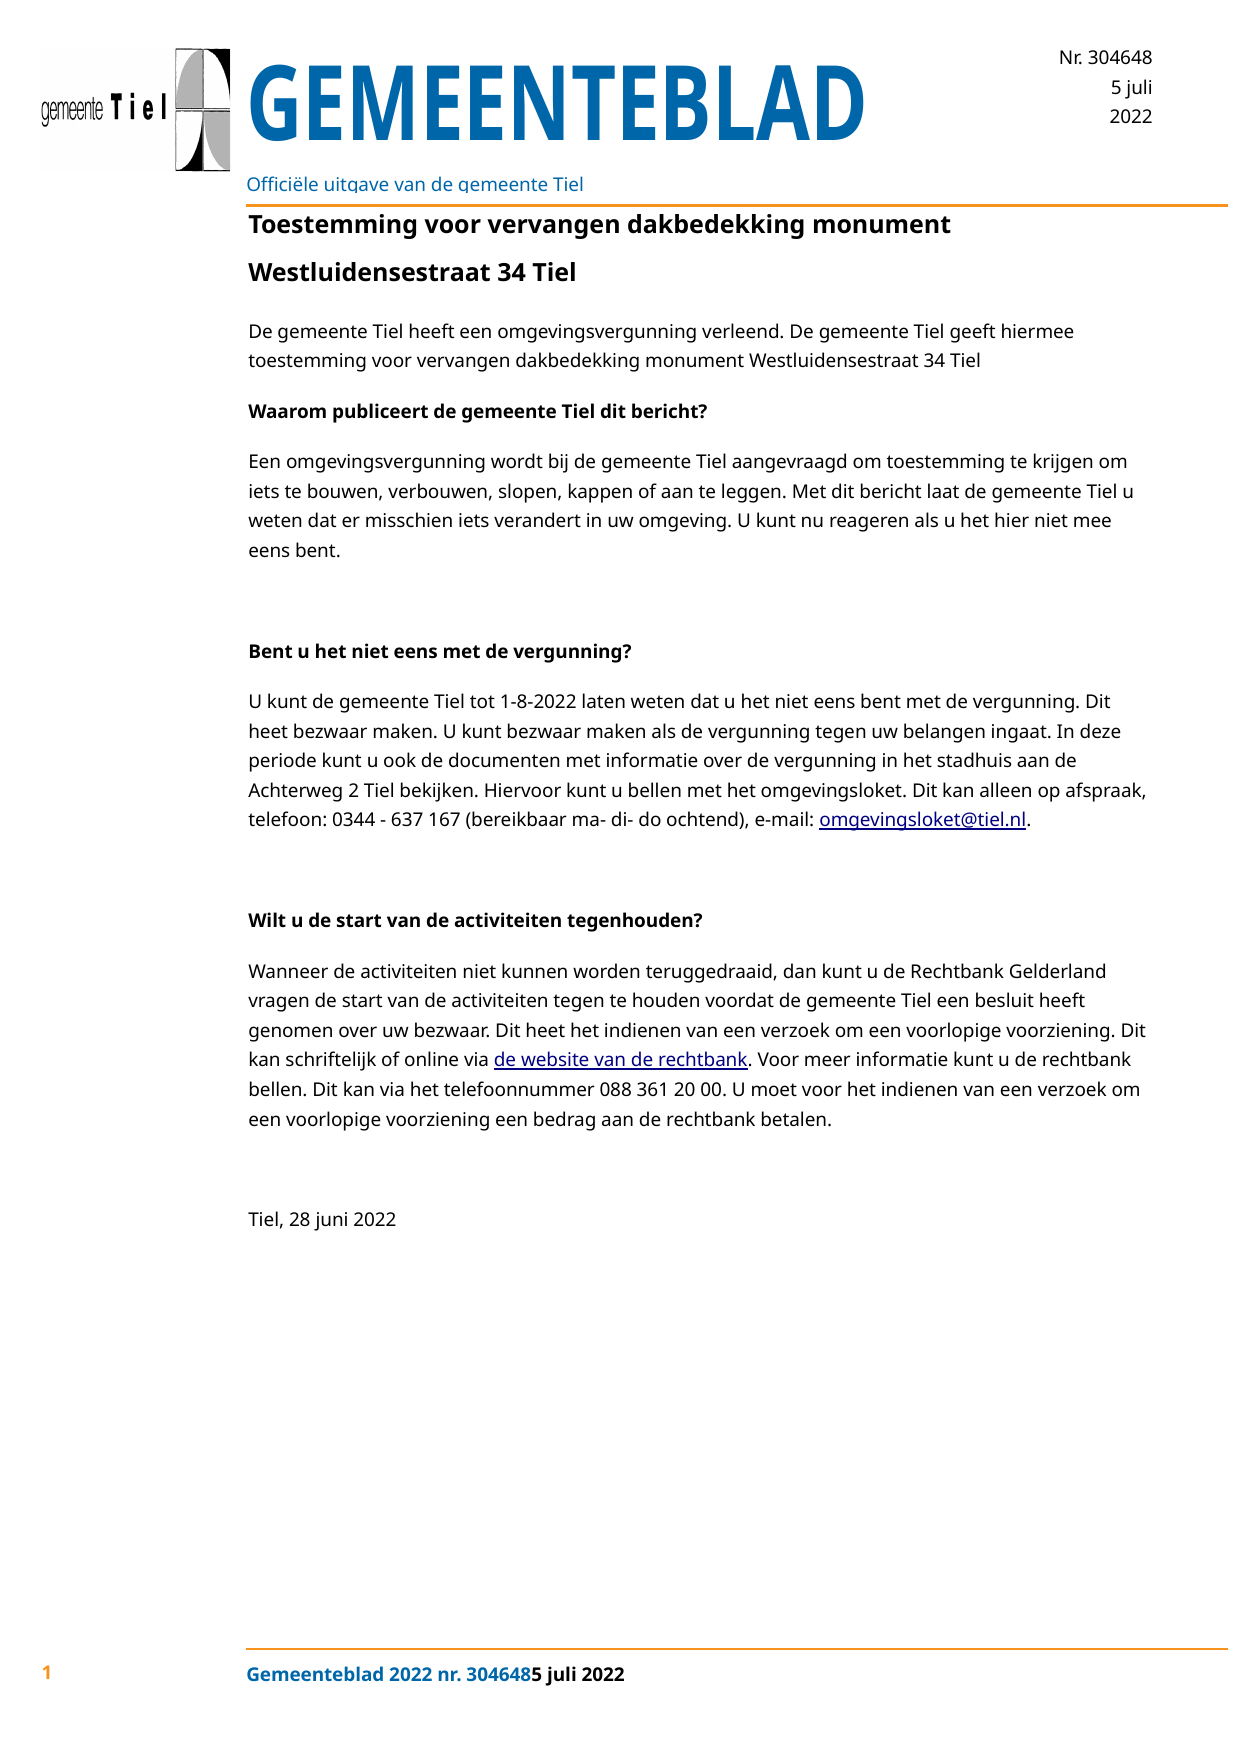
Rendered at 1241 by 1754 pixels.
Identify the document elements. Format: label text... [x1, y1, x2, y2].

text Wilt u de start van de activiteiten tegenhouden? [248, 907, 1152, 933]
text Bent u het niet eens met de vergunning? [248, 638, 1152, 664]
text Wanneer de activiteiten niet kunnen worden teruggedraaid, dan kunt u de Rechtbank Gelderland vragen de start van de activiteiten tegen te houden voordat de gemeente Tiel een besluit heeft genomen over uw bezwaar. Dit heet het indienen van een verzoek om een voorlopige voorziening. Dit kan schriftelijk of online via de website van de rechtbank. Voor meer informatie kunt u de rechtbank bellen. Dit kan via het telefoonnummer 088 361 20 00. U moet voor het indienen van een verzoek om een voorlopige voorziening een bedrag aan de rechtbank betalen. [248, 958, 1152, 1132]
picture [41, 47, 231, 172]
text Een omgevingsvergunning wordt bij de gemeente Tiel aangevraagd om toestemming te krijgen om iets te bouwen, verbouwen, slopen, kappen of aan te leggen. Met dit bericht laat de gemeente Tiel u weten dat er misschien iets verandert in uw omgeving. U kunt nu reageren als u het hier niet mee eens bent. [248, 448, 1152, 563]
text U kunt de gemeente Tiel tot 1-8-2022 laten weten dat u het niet eens bent met de vergunning. Dit heet bezwaar maken. U kunt bezwaar maken als de vergunning tegen uw belangen ingaat. In deze periode kunt u ook de documenten met informatie over de vergunning in het stadhuis aan de Achterweg 2 Tiel bekijken. Hiervoor kunt u bellen met het omgevingsloket. Dit kan alleen op afspraak, telefoon: 0344 - 637 167 (bereikbaar ma- di- do ochtend), e-mail: omgevingsloket@tiel.nl. [248, 688, 1152, 832]
text Toestemming voor vervangen dakbedekking monument Westluidensestraat 34 Tiel [248, 207, 1152, 288]
text Tiel, 28 juni 2022 [248, 1207, 1152, 1232]
text De gemeente Tiel heeft een omgevingsvergunning verleend. De gemeente Tiel geeft hiermee toestemming voor vervangen dakbedekking monument Westluidensestraat 34 Tiel [248, 318, 1152, 373]
text Waarom publiceert de gemeente Tiel dit bericht? [248, 398, 1152, 424]
